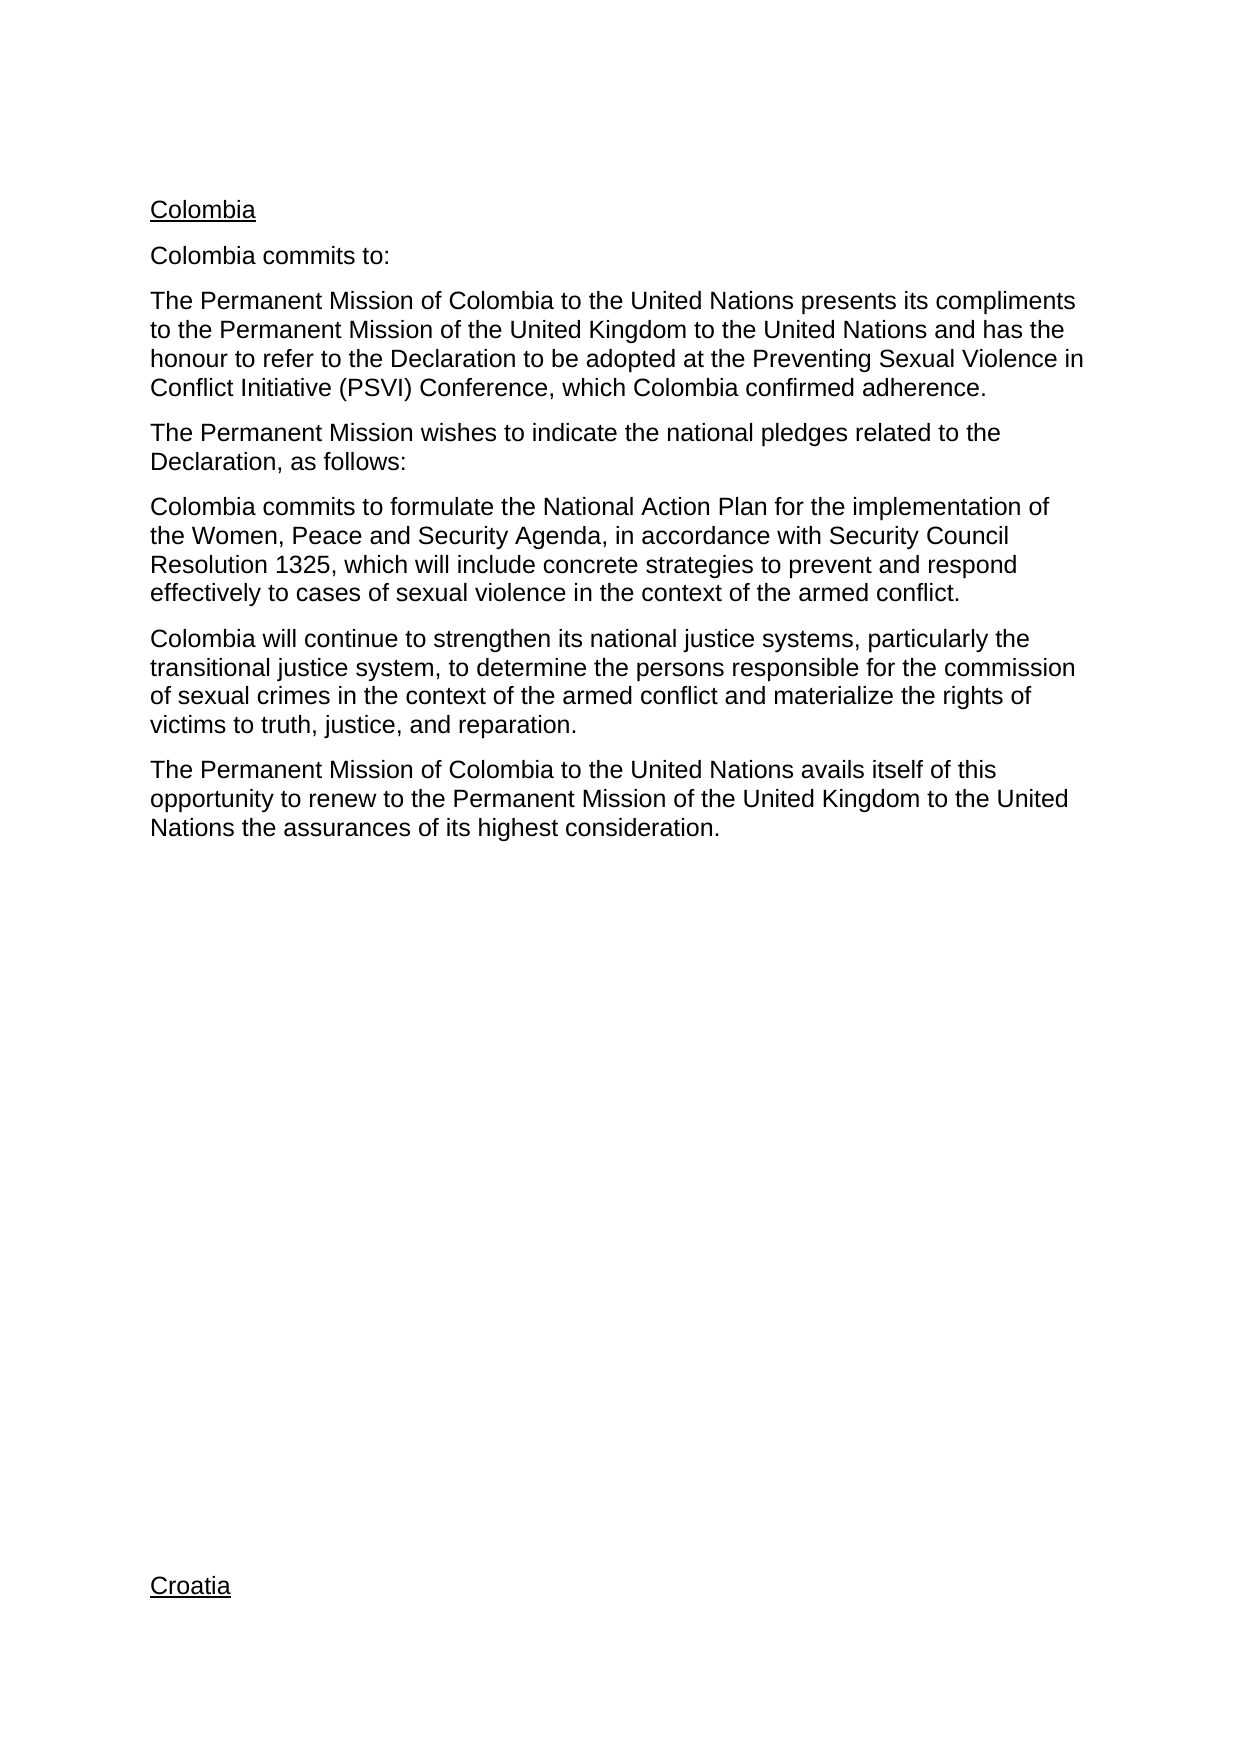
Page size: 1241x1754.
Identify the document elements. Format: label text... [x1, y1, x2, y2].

text Croatia [150, 1571, 1090, 1600]
text Colombia commits to: [150, 241, 1090, 269]
text Colombia will continue to strengthen its national justice systems, particularly the transitional justice system, to determine the persons responsible for the commission of sexual crimes in the context of the armed conflict and materialize the rights of victims to truth, justice, and reparation. [150, 624, 1090, 739]
text Colombia [150, 195, 1090, 224]
text The Permanent Mission wishes to indicate the national pledges related to the Declaration, as follows: [150, 418, 1090, 475]
text The Permanent Mission of Colombia to the United Nations presents its compliments to the Permanent Mission of the United Kingdom to the United Nations and has the honour to refer to the Declaration to be adopted at the Preventing Sexual Violence in Conflict Initiative (PSVI) Conference, which Colombia confirmed adherence. [150, 286, 1090, 401]
text Colombia commits to formulate the National Action Plan for the implementation of the Women, Peace and Security Agenda, in accordance with Security Council Resolution 1325, which will include concrete strategies to prevent and respond effectively to cases of sexual violence in the context of the armed conflict. [150, 492, 1090, 607]
text The Permanent Mission of Colombia to the United Nations avails itself of this opportunity to renew to the Permanent Mission of the United Kingdom to the United Nations the assurances of its highest consideration. [150, 755, 1090, 842]
